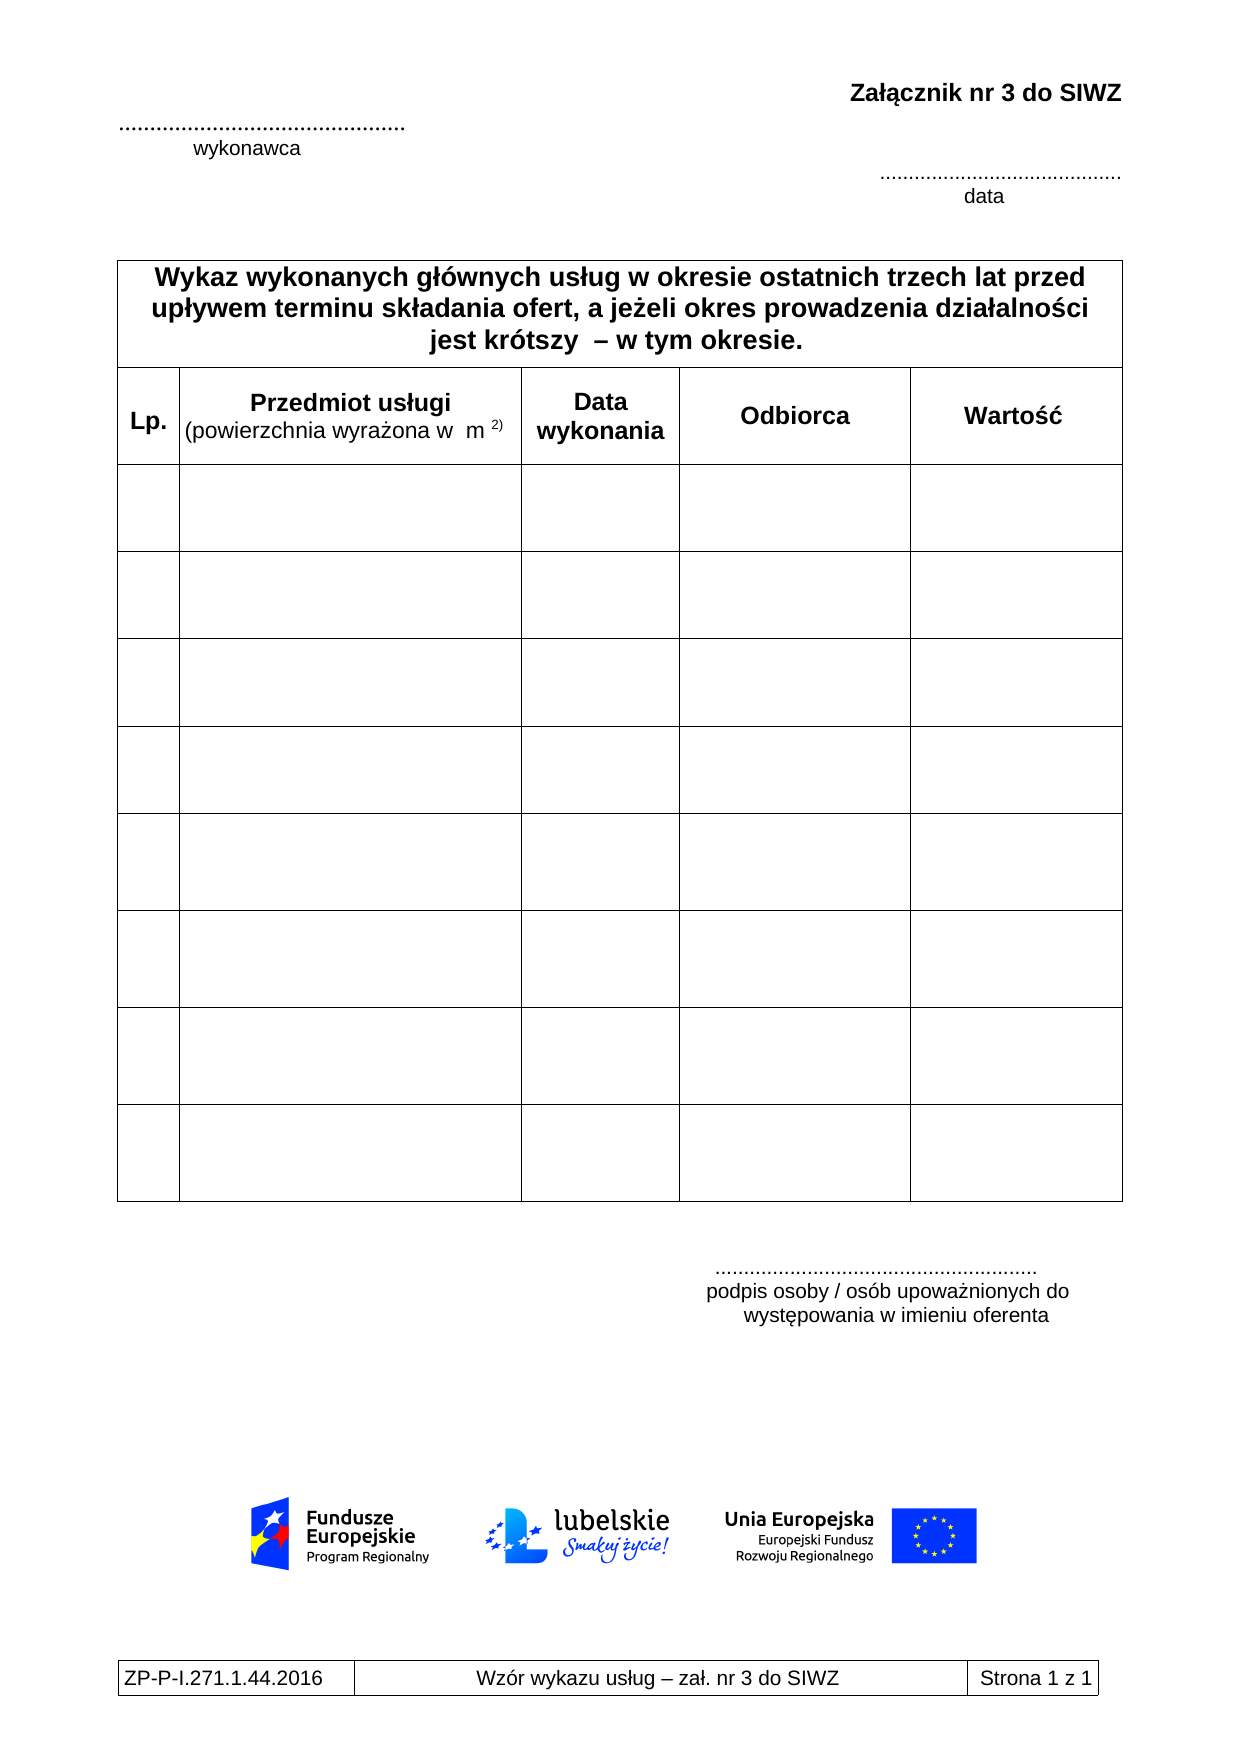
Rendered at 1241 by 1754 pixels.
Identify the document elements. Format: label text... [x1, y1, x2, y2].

table_cell [180, 1105, 521, 1201]
table_cell [680, 911, 910, 1007]
table_cell [180, 552, 521, 638]
table_cell Data wykonania [522, 368, 679, 464]
table_cell [118, 465, 179, 551]
table_cell [680, 814, 910, 910]
table_cell [118, 911, 179, 1007]
subtitle Załącznik nr 3 do SIWZ [118, 78, 1122, 107]
table_cell [911, 814, 1122, 910]
text .............................................. [118, 107, 1122, 136]
table_cell [911, 1008, 1122, 1104]
table_cell [911, 639, 1122, 726]
table_header Wykaz wykonanych głównych usług w okresie ostatnich trzech lat przed upływem terminu składania ofert, a jeżeli okres prowadzenia działalności jest krótszy – w tym okresie. [118, 261, 1122, 367]
table_cell Przedmiot usługi (powierzchnia wyrażona w m 2) [180, 368, 521, 464]
table_cell [911, 1105, 1122, 1201]
text data [118, 183, 1122, 207]
table_cell [522, 465, 679, 551]
table_cell [680, 639, 910, 726]
table_cell [911, 552, 1122, 638]
table_cell [118, 727, 179, 813]
table_cell [118, 1008, 179, 1104]
table_cell [522, 552, 679, 638]
table_cell [680, 1008, 910, 1104]
table_cell [118, 1105, 179, 1201]
table_cell [180, 639, 521, 726]
table_cell [522, 727, 679, 813]
table_cell [680, 465, 910, 551]
table_cell [180, 1008, 521, 1104]
text podpis osoby / osób upoważnionych do [631, 1278, 1122, 1302]
table_cell Odbiorca [680, 368, 910, 464]
table_cell [680, 727, 910, 813]
table_cell [522, 639, 679, 726]
table_cell Lp. [118, 368, 179, 464]
table_cell [180, 911, 521, 1007]
text .......................................... [118, 159, 1122, 183]
table_cell [522, 911, 679, 1007]
table_cell [180, 814, 521, 910]
table_cell [522, 814, 679, 910]
table_cell [680, 1105, 910, 1201]
table_cell [522, 1008, 679, 1104]
table_cell [118, 552, 179, 638]
table_cell [680, 552, 910, 638]
table_cell [180, 465, 521, 551]
table_cell [911, 465, 1122, 551]
table_cell [911, 911, 1122, 1007]
table_cell Wartość [911, 368, 1122, 464]
text występowania w imieniu oferenta [631, 1302, 1122, 1326]
table_cell [118, 814, 179, 910]
table_cell [180, 727, 521, 813]
table_cell [522, 1105, 679, 1201]
table_cell [911, 727, 1122, 813]
picture [118, 1447, 1123, 1620]
table_cell [118, 639, 179, 726]
text wykonawca [118, 136, 1122, 159]
text ........................................................ [631, 1254, 1122, 1278]
